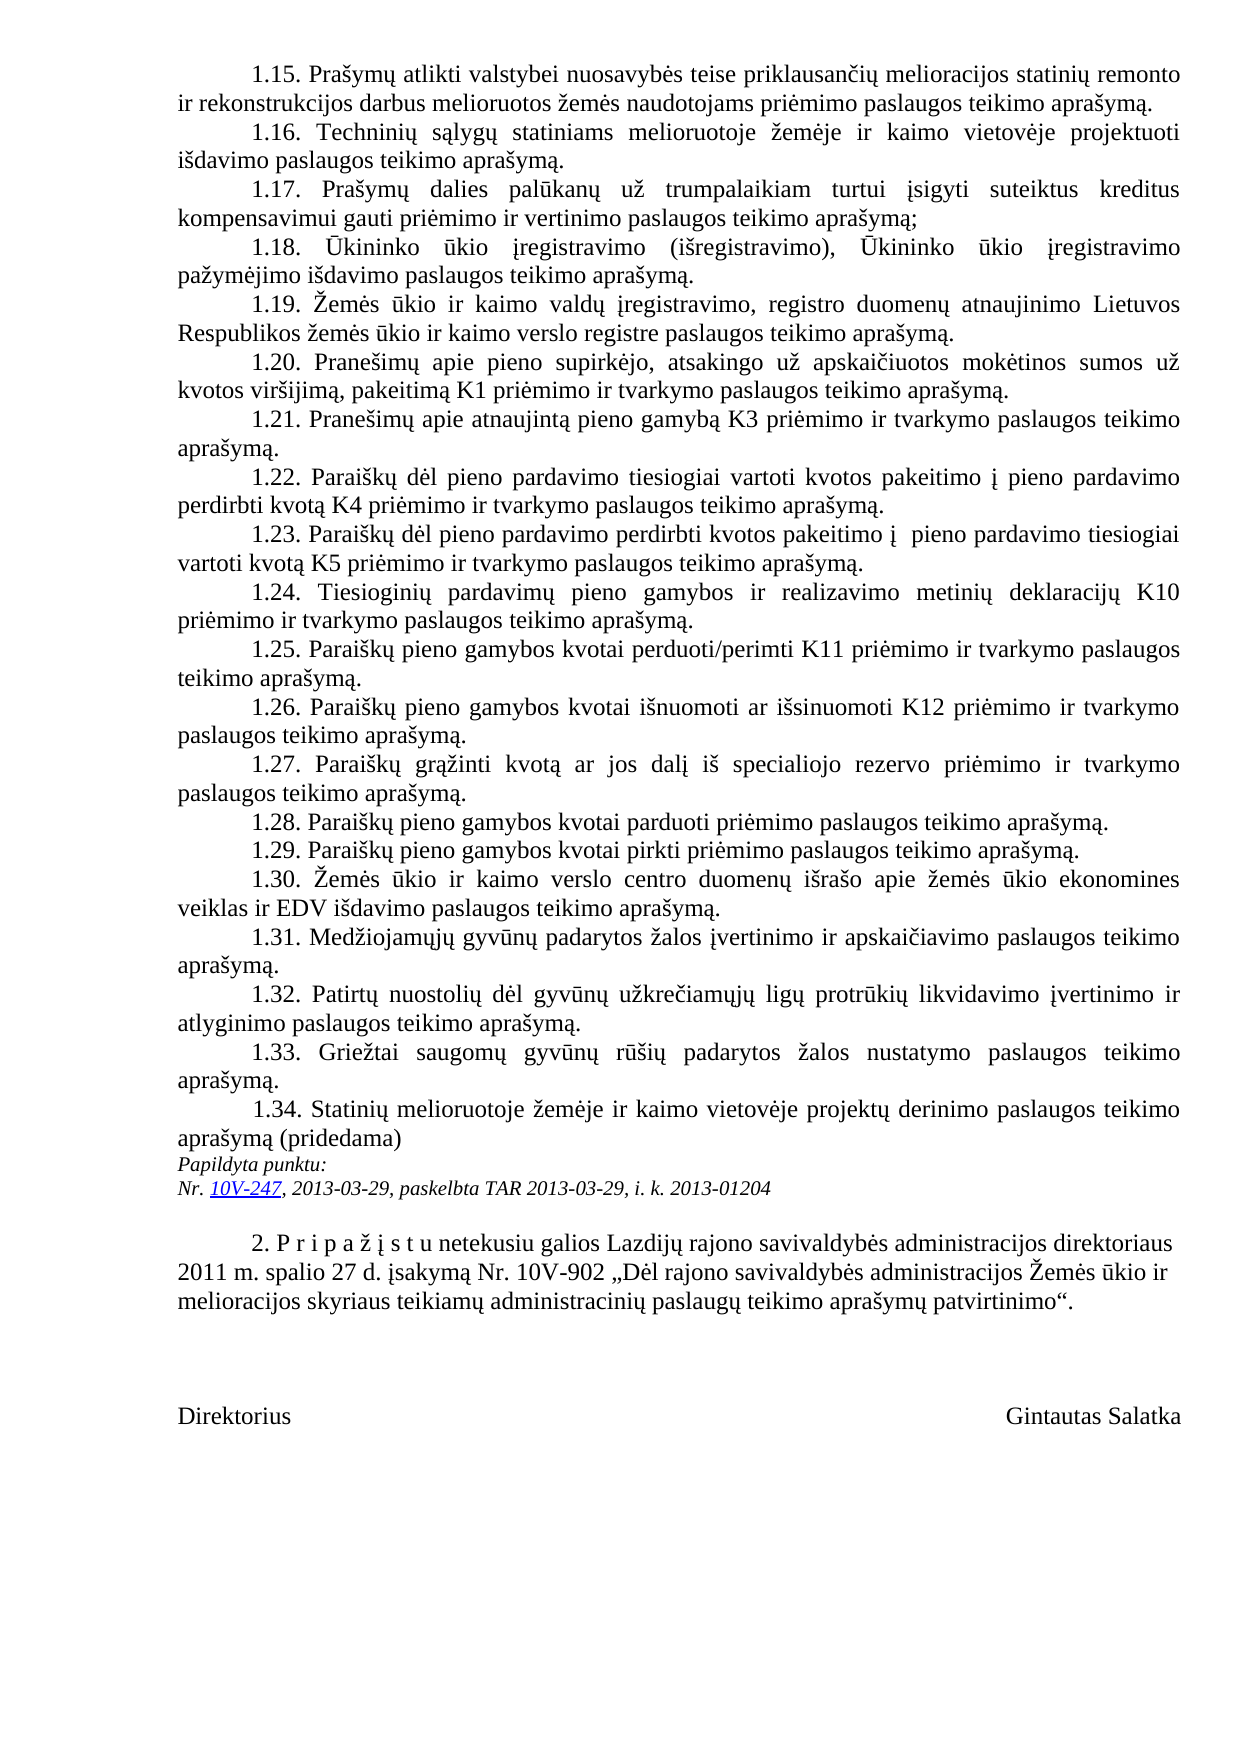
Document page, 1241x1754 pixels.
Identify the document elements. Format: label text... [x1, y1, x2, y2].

text 2. P r i p a ž į s t u netekusiu galios Lazdijų rajono savivaldybės administracijos direktoriaus 2011 m. spalio 27 d. įsakymą Nr. 10V-902 „Dėl rajono savivaldybės administracijos Žemės ūkio ir melioracijos skyriaus teikiamų administracinių paslaugų teikimo aprašymų patvirtinimo“. [177, 1228, 1181, 1315]
text 1.17. Prašymų dalies palūkanų už trumpalaikiam turtui įsigyti suteiktus kreditus kompensavimui gauti priėmimo ir vertinimo paslaugos teikimo aprašymą; [177, 174, 1181, 232]
text 1.25. Paraiškų pieno gamybos kvotai perduoti/perimti K11 priėmimo ir tvarkymo paslaugos teikimo aprašymą. [177, 634, 1181, 692]
text Direktorius Gintautas Salatka [177, 1401, 1181, 1430]
text 1.29. Paraiškų pieno gamybos kvotai pirkti priėmimo paslaugos teikimo aprašymą. [177, 835, 1181, 864]
text 1.30. Žemės ūkio ir kaimo verslo centro duomenų išrašo apie žemės ūkio ekonomines veiklas ir EDV išdavimo paslaugos teikimo aprašymą. [177, 864, 1181, 922]
text 1.33. Griežtai saugomų gyvūnų rūšių padarytos žalos nustatymo paslaugos teikimo aprašymą. [177, 1037, 1181, 1094]
text Nr. 10V-247, 2013-03-29, paskelbta TAR 2013-03-29, i. k. 2013-01204 [177, 1176, 1181, 1200]
text 1.15. Prašymų atlikti valstybei nuosavybės teise priklausančių melioracijos statinių remonto ir rekonstrukcijos darbus melioruotos žemės naudotojams priėmimo paslaugos teikimo aprašymą. [177, 59, 1181, 117]
text 1.23. Paraiškų dėl pieno pardavimo perdirbti kvotos pakeitimo į pieno pardavimo tiesiogiai vartoti kvotą K5 priėmimo ir tvarkymo paslaugos teikimo aprašymą. [177, 519, 1181, 577]
text 1.28. Paraiškų pieno gamybos kvotai parduoti priėmimo paslaugos teikimo aprašymą. [177, 807, 1181, 835]
text 1.31. Medžiojamųjų gyvūnų padarytos žalos įvertinimo ir apskaičiavimo paslaugos teikimo aprašymą. [177, 922, 1181, 979]
text 1.21. Pranešimų apie atnaujintą pieno gamybą K3 priėmimo ir tvarkymo paslaugos teikimo aprašymą. [177, 404, 1181, 462]
text 1.20. Pranešimų apie pieno supirkėjo, atsakingo už apskaičiuotos mokėtinos sumos už kvotos viršijimą, pakeitimą K1 priėmimo ir tvarkymo paslaugos teikimo aprašymą. [177, 347, 1181, 404]
text 1.32. Patirtų nuostolių dėl gyvūnų užkrečiamųjų ligų protrūkių likvidavimo įvertinimo ir atlyginimo paslaugos teikimo aprašymą. [177, 979, 1181, 1037]
text 1.24. Tiesioginių pardavimų pieno gamybos ir realizavimo metinių deklaracijų K10 priėmimo ir tvarkymo paslaugos teikimo aprašymą. [177, 577, 1181, 634]
text Papildyta punktu: [177, 1152, 1181, 1176]
text 1.34. Statinių melioruotoje žemėje ir kaimo vietovėje projektų derinimo paslaugos teikimo aprašymą (pridedama) [177, 1094, 1181, 1152]
text 1.18. Ūkininko ūkio įregistravimo (išregistravimo), Ūkininko ūkio įregistravimo pažymėjimo išdavimo paslaugos teikimo aprašymą. [177, 232, 1181, 289]
text 1.22. Paraiškų dėl pieno pardavimo tiesiogiai vartoti kvotos pakeitimo į pieno pardavimo perdirbti kvotą K4 priėmimo ir tvarkymo paslaugos teikimo aprašymą. [177, 462, 1181, 519]
text 1.27. Paraiškų grąžinti kvotą ar jos dalį iš specialiojo rezervo priėmimo ir tvarkymo paslaugos teikimo aprašymą. [177, 749, 1181, 807]
text 1.26. Paraiškų pieno gamybos kvotai išnuomoti ar išsinuomoti K12 priėmimo ir tvarkymo paslaugos teikimo aprašymą. [177, 692, 1181, 749]
text 1.16. Techninių sąlygų statiniams melioruotoje žemėje ir kaimo vietovėje projektuoti išdavimo paslaugos teikimo aprašymą. [177, 117, 1181, 174]
text 1.19. Žemės ūkio ir kaimo valdų įregistravimo, registro duomenų atnaujinimo Lietuvos Respublikos žemės ūkio ir kaimo verslo registre paslaugos teikimo aprašymą. [177, 289, 1181, 347]
